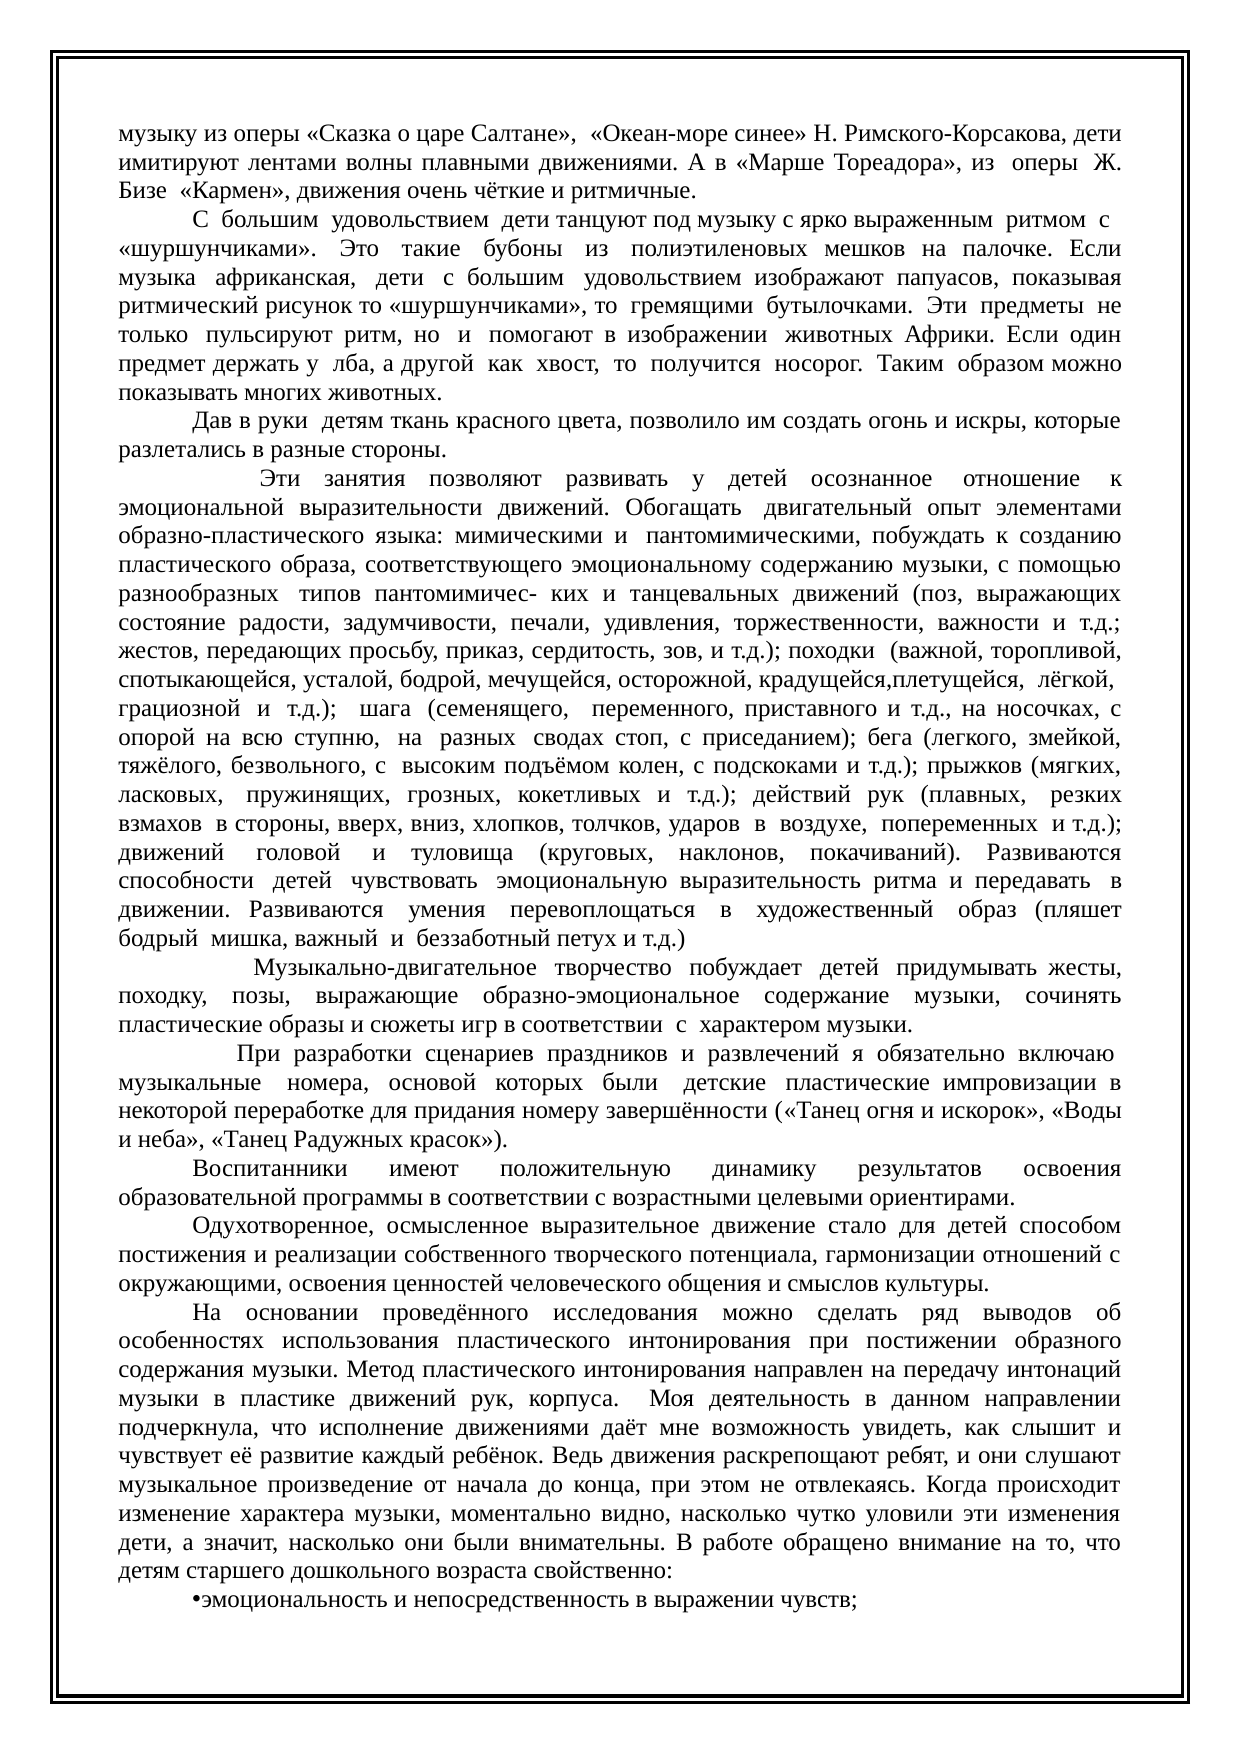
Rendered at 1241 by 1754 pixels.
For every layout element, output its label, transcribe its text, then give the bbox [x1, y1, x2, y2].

text Эти занятия позволяют развивать у детей осознанное отношение к эмоциональной выразительности движений. Обогащать двигательный опыт элементами образно-пластического языка: мимическими и пантомимическими, побуждать к созданию пластического образа, соответствующего эмоциональному содержанию музыки, с помощью разнообразных типов пантомимичес- ких и танцевальных движений (поз, выражающих состояние радости, задумчивости, печали, удивления, торжественности, важности и т.д.; жестов, передающих просьбу, приказ, сердитость, зов, и т.д.); походки (важной, торопливой, спотыкающейся, усталой, бодрой, мечущейся, осторожной, крадущейся,плетущейся, лёгкой, грациозной и т.д.); шага (семенящего, переменного, приставного и т.д., на носочках, с опорой на всю ступню, на разных сводах стоп, с приседанием); бега (легкого, змейкой, тяжёлого, безвольного, с высоким подъёмом колен, с подскоками и т.д.); прыжков (мягких, ласковых, пружинящих, грозных, кокетливых и т.д.); действий рук (плавных, резких взмахов в стороны, вверх, вниз, хлопков, толчков, ударов в воздухе, попеременных и т.д.); движений головой и туловища (круговых, наклонов, покачиваний). Развиваются способности детей чувствовать эмоциональную выразительность ритма и передавать в движении. Развиваются умения перевоплощаться в художественный образ (пляшет бодрый мишка, важный и беззаботный петух и т.д.) [118, 463, 1122, 952]
text музыку из оперы «Сказка о царе Салтане», «Океан-море синее» Н. Римского-Корсакова, дети имитируют лентами волны плавными движениями. А в «Марше Тореадора», из оперы Ж. Бизе «Кармен», движения очень чёткие и ритмичные. [118, 118, 1122, 204]
list эмоциональность и непосредственность в выражении чувств; [118, 1584, 1122, 1613]
text С большим удовольствием дети танцуют под музыку с ярко выраженным ритмом с «шуршунчиками». Это такие бубоны из полиэтиленовых мешков на палочке. Если музыка африканская, дети с большим удовольствием изображают папуасов, показывая ритмический рисунок то «шуршунчиками», то гремящими бутылочками. Эти предметы не только пульсируют ритм, но и помогают в изображении животных Африки. Если один предмет держать у лба, а другой как хвост, то получится носорог. Таким образом можно показывать многих животных. [118, 204, 1122, 406]
text На основании проведённого исследования можно сделать ряд выводов об особенностях использования пластического интонирования при постижении образного содержания музыки. Метод пластического интонирования направлен на передачу интонаций музыки в пластике движений рук, корпуса. Моя деятельность в данном направлении подчеркнула, что исполнение движениями даёт мне возможность увидеть, как слышит и чувствует её развитие каждый ребёнок. Ведь движения раскрепощают ребят, и они слушают музыкальное произведение от начала до конца, при этом не отвлекаясь. Когда происходит изменение характера музыки, моментально видно, насколько чутко уловили эти изменения дети, а значит, насколько они были внимательны. В работе обращено внимание на то, что детям старшего дошкольного возраста свойственно: [118, 1297, 1122, 1584]
text Одухотворенное, осмысленное выразительное движение стало для детей способом постижения и реализации собственного творческого потенциала, гармонизации отношений с окружающими, освоения ценностей человеческого общения и смыслов культуры. [118, 1211, 1122, 1297]
text Воспитанники имеют положительную динамику результатов освоения образовательной программы в соответствии с возрастными целевыми ориентирами. [118, 1153, 1122, 1211]
text Музыкально-двигательное творчество побуждает детей придумывать жесты, походку, позы, выражающие образно-эмоциональное содержание музыки, сочинять пластические образы и сюжеты игр в соответствии с характером музыки. [118, 952, 1122, 1038]
text При разработки сценариев праздников и развлечений я обязательно включаю музыкальные номера, основой которых были детские пластические импровизации в некоторой переработке для придания номеру завершённости («Танец огня и искорок», «Воды и неба», «Танец Радужных красок»). [118, 1038, 1122, 1153]
text Дав в руки детям ткань красного цвета, позволило им создать огонь и искры, которые разлетались в разные стороны. [118, 406, 1122, 463]
